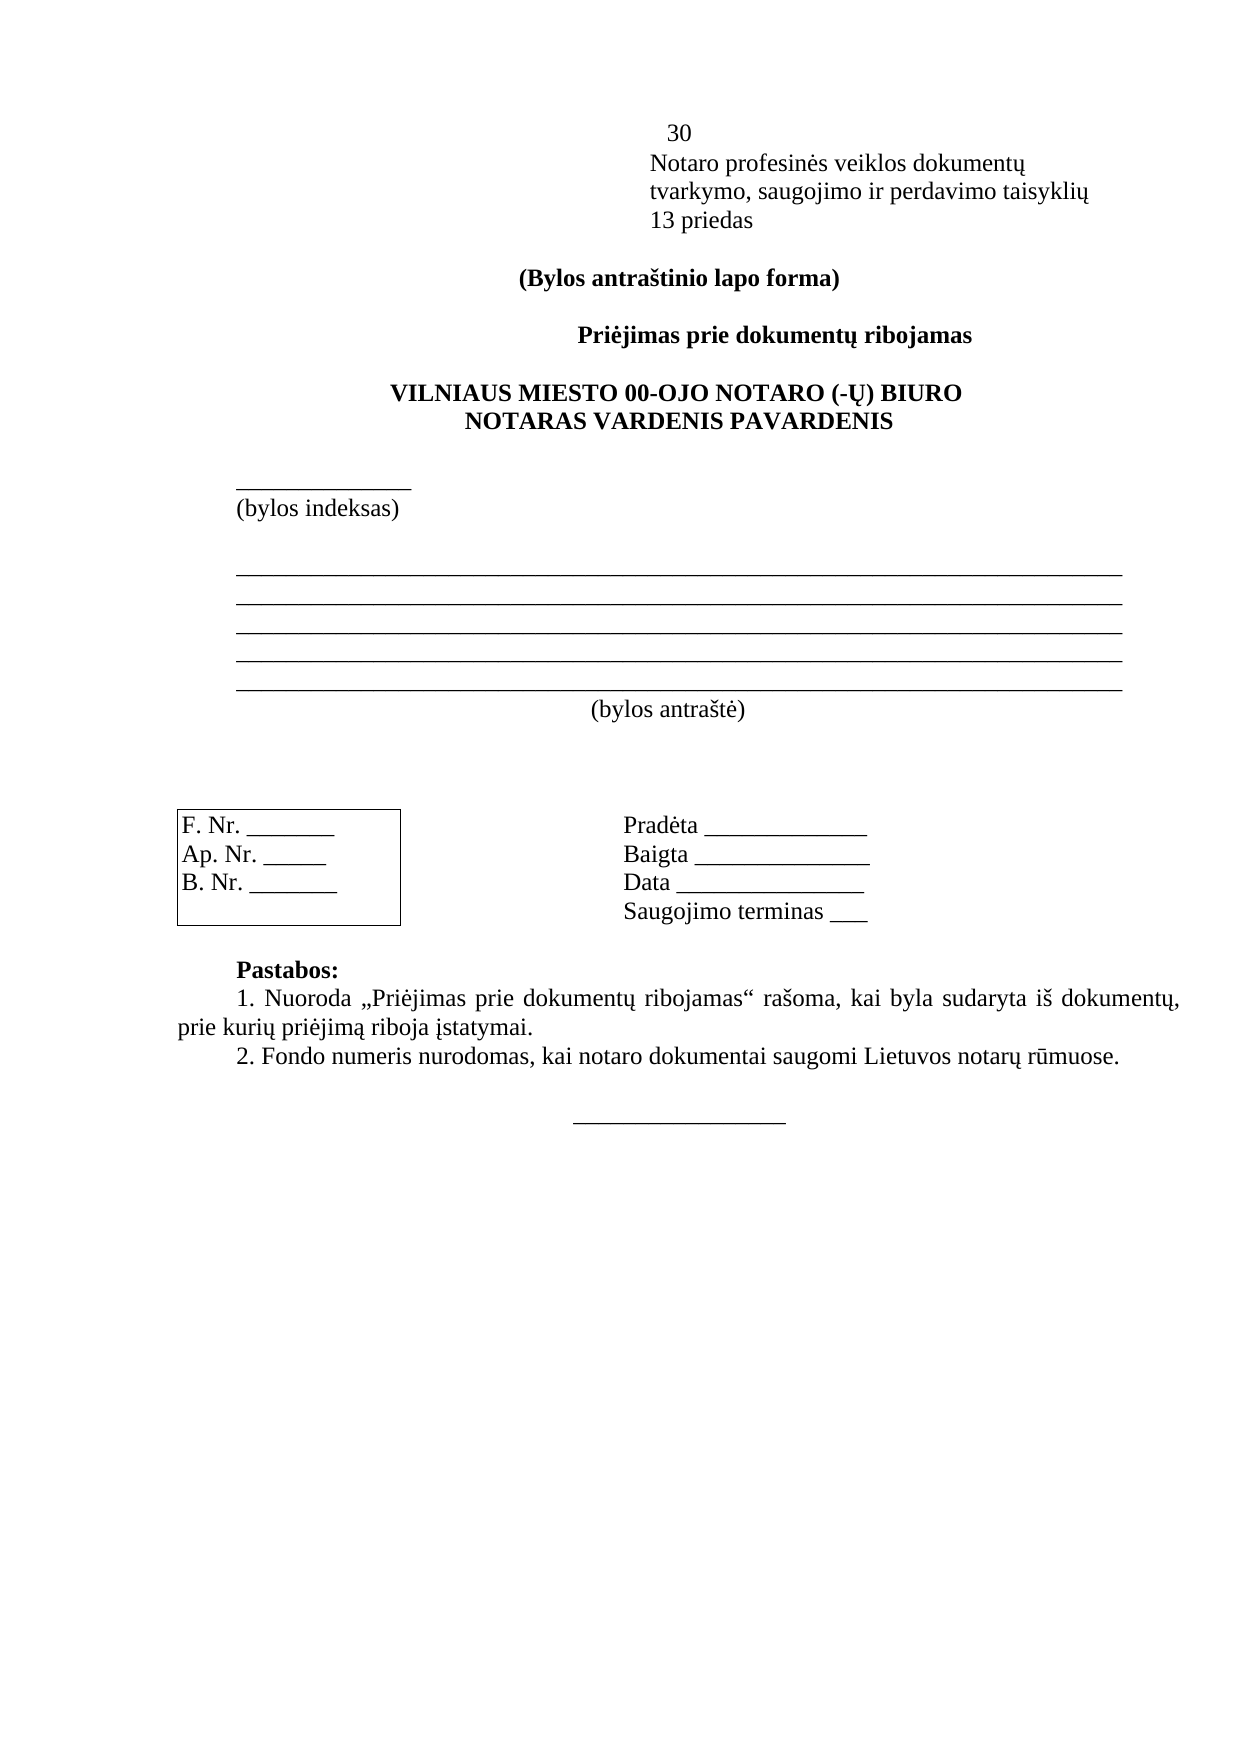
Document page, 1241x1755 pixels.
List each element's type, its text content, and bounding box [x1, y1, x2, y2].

text _ [177, 550, 1181, 579]
table_cell B. Nr. _______ [178, 868, 400, 896]
text ______________ [177, 464, 1181, 493]
text _ [177, 636, 1181, 665]
table_cell Data _______________ [619, 868, 1122, 896]
text _________________ [177, 1098, 1181, 1127]
text tvarkymo, saugojimo ir perdavimo taisyklių [649, 176, 1181, 205]
text VILNIAUS MIESTO 00-OJO NOTARO (-Ų) BIURO [177, 378, 1181, 406]
text NOTARAS VARDENIS PAVARDENIS [177, 406, 1181, 435]
table_cell [401, 896, 619, 925]
table_cell Baigta ______________ [619, 839, 1122, 867]
text 1. Nuoroda „Priėjimas prie dokumentų ribojamas“ rašoma, kai byla sudaryta iš dokumentų, prie kurių priėjimą riboja įstatymai. [177, 983, 1181, 1041]
text Pastabos: [177, 955, 1181, 983]
text Priėjimas prie dokumentų ribojamas [577, 320, 1181, 349]
text _ [177, 665, 1181, 694]
text (bylos indeksas) [177, 493, 1181, 521]
text (Bylos antraštinio lapo forma) [177, 263, 1181, 291]
table_header Pradėta _____________ [619, 809, 1122, 839]
text 13 priedas [649, 205, 1181, 234]
table_header [401, 809, 619, 839]
text 2. Fondo numeris nurodomas, kai notaro dokumentai saugomi Lietuvos notarų rūmuose. [177, 1041, 1181, 1070]
text Notaro profesinės veiklos dokumentų [649, 148, 1181, 176]
text _ [177, 608, 1181, 636]
text (bylos antraštė) [177, 694, 1181, 723]
table_cell Ap. Nr. _____ [178, 839, 400, 867]
table_cell [401, 839, 619, 867]
table_cell [178, 896, 400, 925]
table_cell [401, 868, 619, 896]
text _ [177, 579, 1181, 608]
table_cell Saugojimo terminas ___ [619, 896, 1122, 925]
table_header F. Nr. _______ [178, 810, 400, 839]
